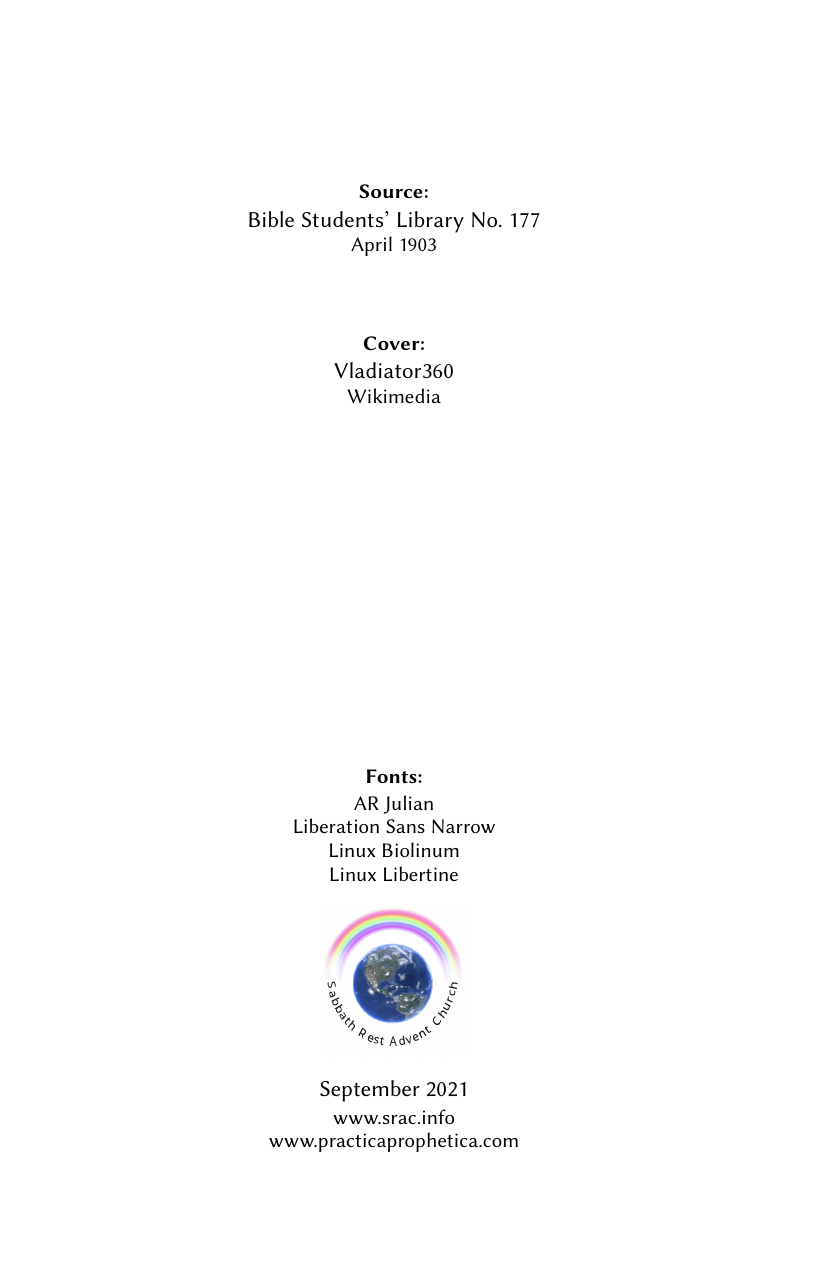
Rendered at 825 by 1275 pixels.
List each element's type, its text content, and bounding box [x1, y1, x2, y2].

text Source: [75, 180, 712, 204]
text Cover: [75, 332, 712, 355]
text Liberation Sans Narrow [75, 815, 712, 839]
text www.srac.info [75, 1106, 712, 1129]
text Vladiator360 [75, 358, 712, 384]
text www.practicaprophetica.com [75, 1129, 712, 1153]
text Wikimedia [75, 384, 712, 408]
text Linux Biolinum [75, 839, 712, 863]
text AR Julian [75, 791, 712, 815]
text April 1903 [75, 233, 712, 257]
text Linux Libertine [75, 863, 712, 886]
text September 2021 [75, 1076, 712, 1102]
text Fonts: [75, 764, 712, 788]
text Bible Students’ Library No. 177 [75, 207, 712, 233]
